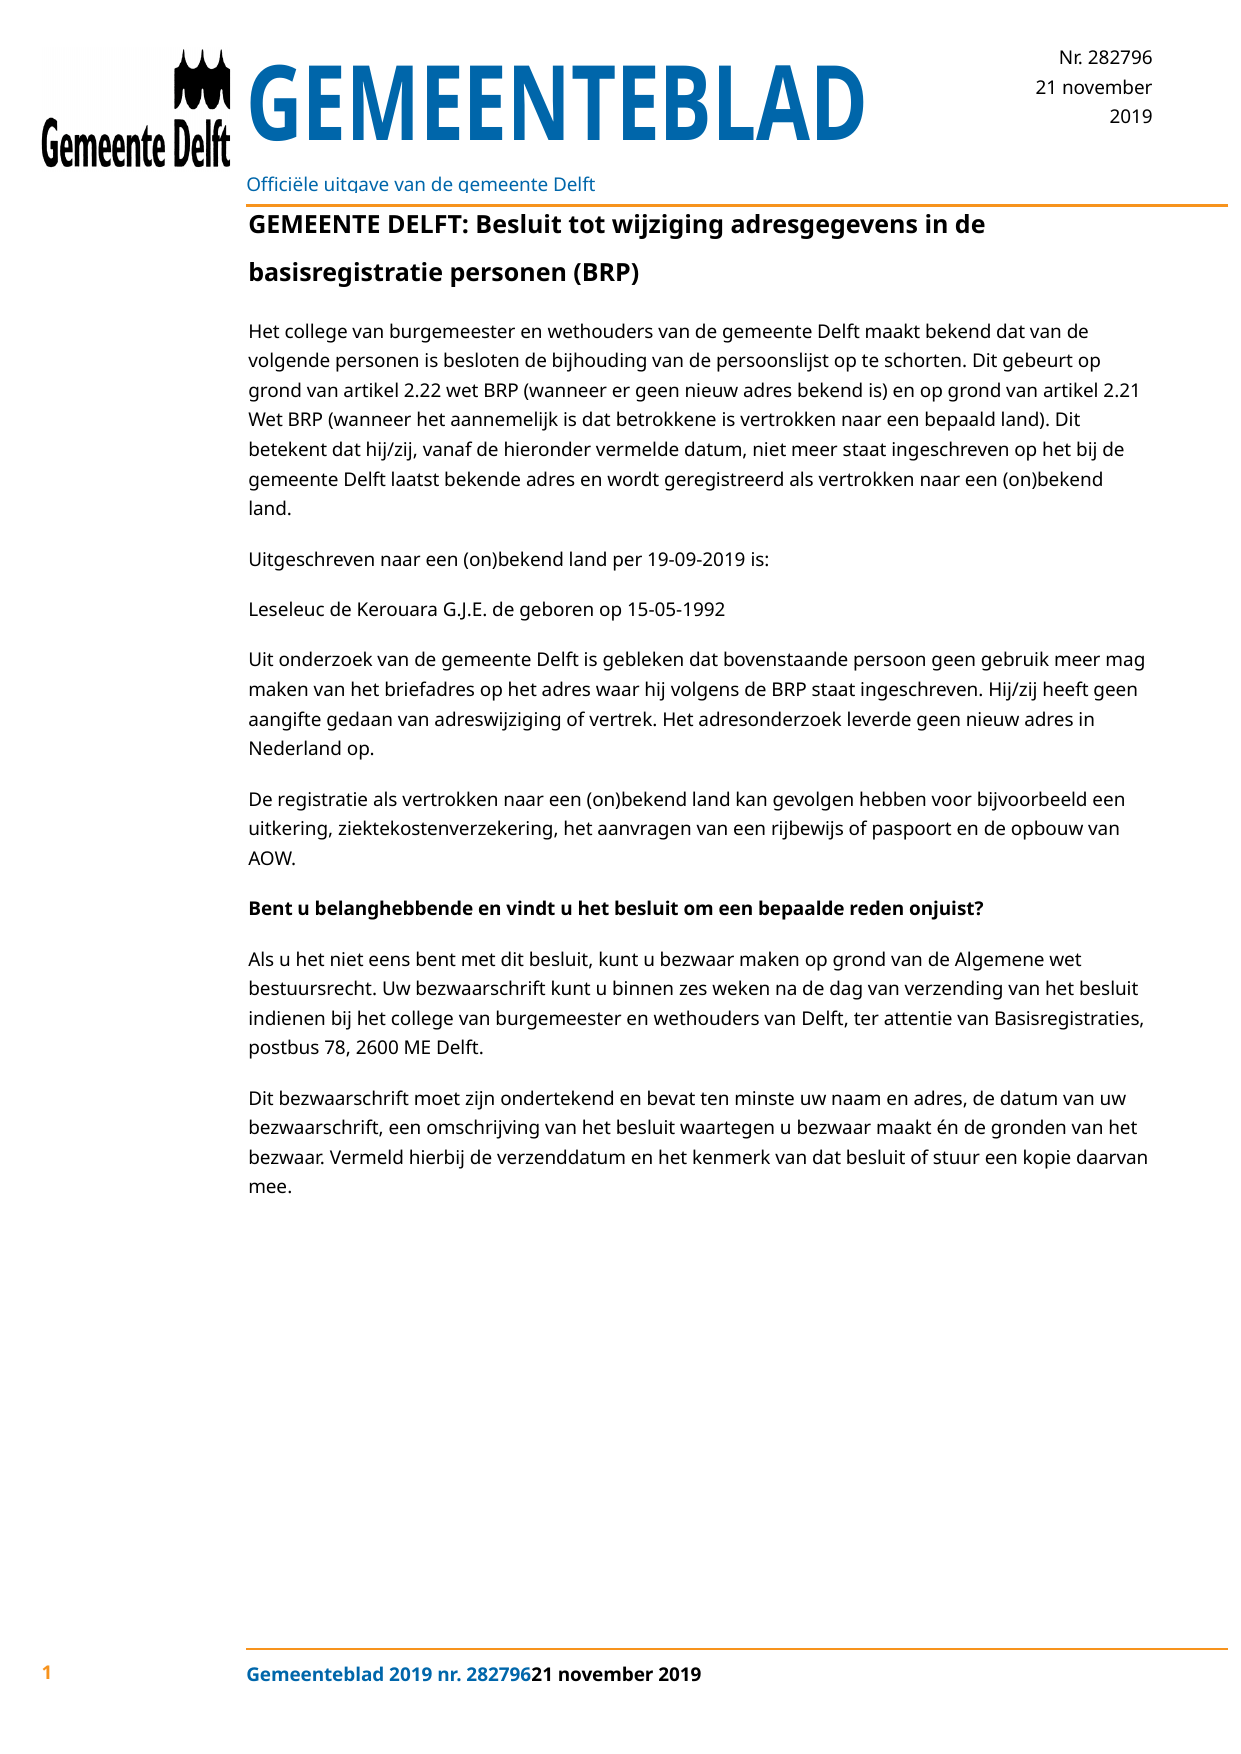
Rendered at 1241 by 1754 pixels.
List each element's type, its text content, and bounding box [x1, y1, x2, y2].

text Dit bezwaarschrift moet zijn ondertekend en bevat ten minste uw naam en adres, de datum van uw bezwaarschrift, een omschrijving van het besluit waartegen u bezwaar maakt én de gronden van het bezwaar. Vermeld hierbij de verzenddatum en het kenmerk van dat besluit of stuur een kopie daarvan mee. [248, 1085, 1152, 1199]
text Bent u belanghebbende en vindt u het besluit om een bepaalde reden onjuist? [248, 895, 1152, 921]
text Als u het niet eens bent met dit besluit, kunt u bezwaar maken op grond van de Algemene wet bestuursrecht. Uw bezwaarschrift kunt u binnen zes weken na de dag van verzending van het besluit indienen bij het college van burgemeester en wethouders van Delft, ter attentie van Basisregistraties, postbus 78, 2600 ME Delft. [248, 946, 1152, 1060]
text De registratie als vertrokken naar een (on)bekend land kan gevolgen hebben voor bijvoorbeeld een uitkering, ziektekostenverzekering, het aanvragen van een rijbewijs of paspoort en de opbouw van AOW. [248, 786, 1152, 871]
text Leseleuc de Kerouara G.J.E. de geboren op 15-05-1992 [248, 596, 1152, 622]
picture [41, 47, 231, 172]
text GEMEENTE DELFT: Besluit tot wijziging adresgegevens in de basisregistratie personen (BRP) [248, 207, 1152, 288]
text Uit onderzoek van de gemeente Delft is gebleken dat bovenstaande persoon geen gebruik meer mag maken van het briefadres op het adres waar hij volgens de BRP staat ingeschreven. Hij/zij heeft geen aangifte gedaan van adreswijziging of vertrek. Het adresonderzoek leverde geen nieuw adres in Nederland op. [248, 647, 1152, 761]
text Het college van burgemeester en wethouders van de gemeente Delft maakt bekend dat van de volgende personen is besloten de bijhouding van de persoonslijst op te schorten. Dit gebeurt op grond van artikel 2.22 wet BRP (wanneer er geen nieuw adres bekend is) en op grond van artikel 2.21 Wet BRP (wanneer het aannemelijk is dat betrokkene is vertrokken naar een bepaald land). Dit betekent dat hij/zij, vanaf de hieronder vermelde datum, niet meer staat ingeschreven op het bij de gemeente Delft laatst bekende adres en wordt geregistreerd als vertrokken naar een (on)bekend land. [248, 318, 1152, 521]
text Uitgeschreven naar een (on)bekend land per 19-09-2019 is: [248, 546, 1152, 572]
